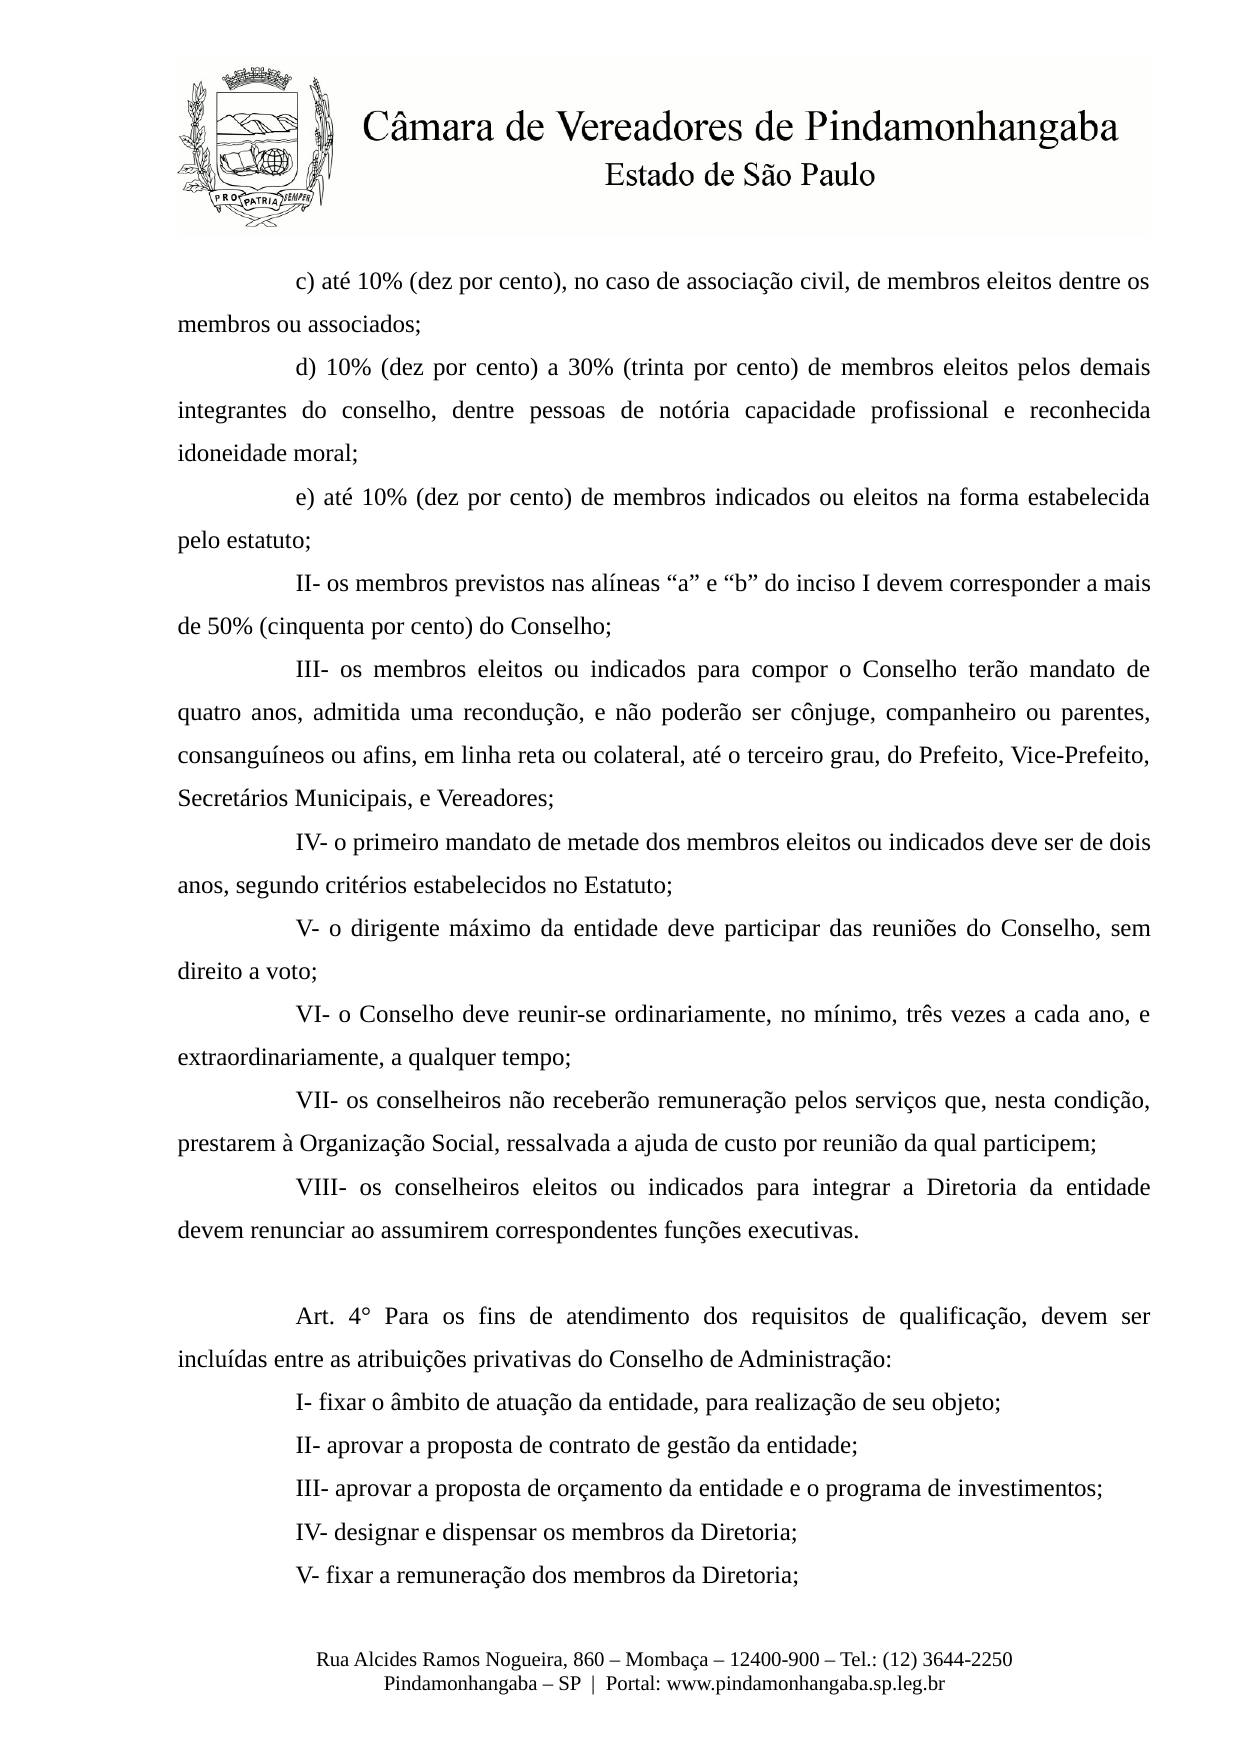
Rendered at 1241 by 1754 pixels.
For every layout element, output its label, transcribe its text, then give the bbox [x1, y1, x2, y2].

text IV- o primeiro mandato de metade dos membros eleitos ou indicados deve ser de dois anos, segundo critérios estabelecidos no Estatuto; [177, 827, 1152, 898]
text III- aprovar a proposta de orçamento da entidade e o programa de investimentos; [177, 1473, 1152, 1502]
text V- o dirigente máximo da entidade deve participar das reuniões do Conselho, sem direito a voto; [177, 913, 1152, 985]
text VI- o Conselho deve reunir-se ordinariamente, no mínimo, três vezes a cada ano, e extraordinariamente, a qualquer tempo; [177, 999, 1152, 1071]
text e) até 10% (dez por cento) de membros indicados ou eleitos na forma estabelecida pelo estatuto; [177, 482, 1152, 553]
text V- fixar a remuneração dos membros da Diretoria; [177, 1560, 1152, 1588]
text I- fixar o âmbito de atuação da entidade, para realização de seu objeto; [177, 1387, 1152, 1416]
text c) até 10% (dez por cento), no caso de associação civil, de membros eleitos dentre os membros ou associados; [177, 266, 1152, 338]
text IV- designar e dispensar os membros da Diretoria; [177, 1517, 1152, 1545]
text Art. 4° Para os fins de atendimento dos requisitos de qualificação, devem ser incluídas entre as atribuições privativas do Conselho de Administração: [177, 1301, 1152, 1373]
text VIII- os conselheiros eleitos ou indicados para integrar a Diretoria da entidade devem renunciar ao assumirem correspondentes funções executivas. [177, 1172, 1152, 1243]
text III- os membros eleitos ou indicados para compor o Conselho terão mandato de quatro anos, admitida uma recondução, e não poderão ser cônjuge, companheiro ou parentes, consanguíneos ou afins, em linha reta ou colateral, até o terceiro grau, do Prefeito, Vice-Prefeito, Secretários Municipais, e Vereadores; [177, 654, 1152, 812]
text II- aprovar a proposta de contrato de gestão da entidade; [177, 1430, 1152, 1459]
text VII- os conselheiros não receberão remuneração pelos serviços que, nesta condição, prestarem à Organização Social, ressalvada a ajuda de custo por reunião da qual participem; [177, 1085, 1152, 1157]
text d) 10% (dez por cento) a 30% (trinta por cento) de membros eleitos pelos demais integrantes do conselho, dentre pessoas de notória capacidade profissional e reconhecida idoneidade moral; [177, 352, 1152, 467]
text II- os membros previstos nas alíneas “a” e “b” do inciso I devem corresponder a mais de 50% (cinquenta por cento) do Conselho; [177, 568, 1152, 640]
picture [177, 59, 1152, 236]
